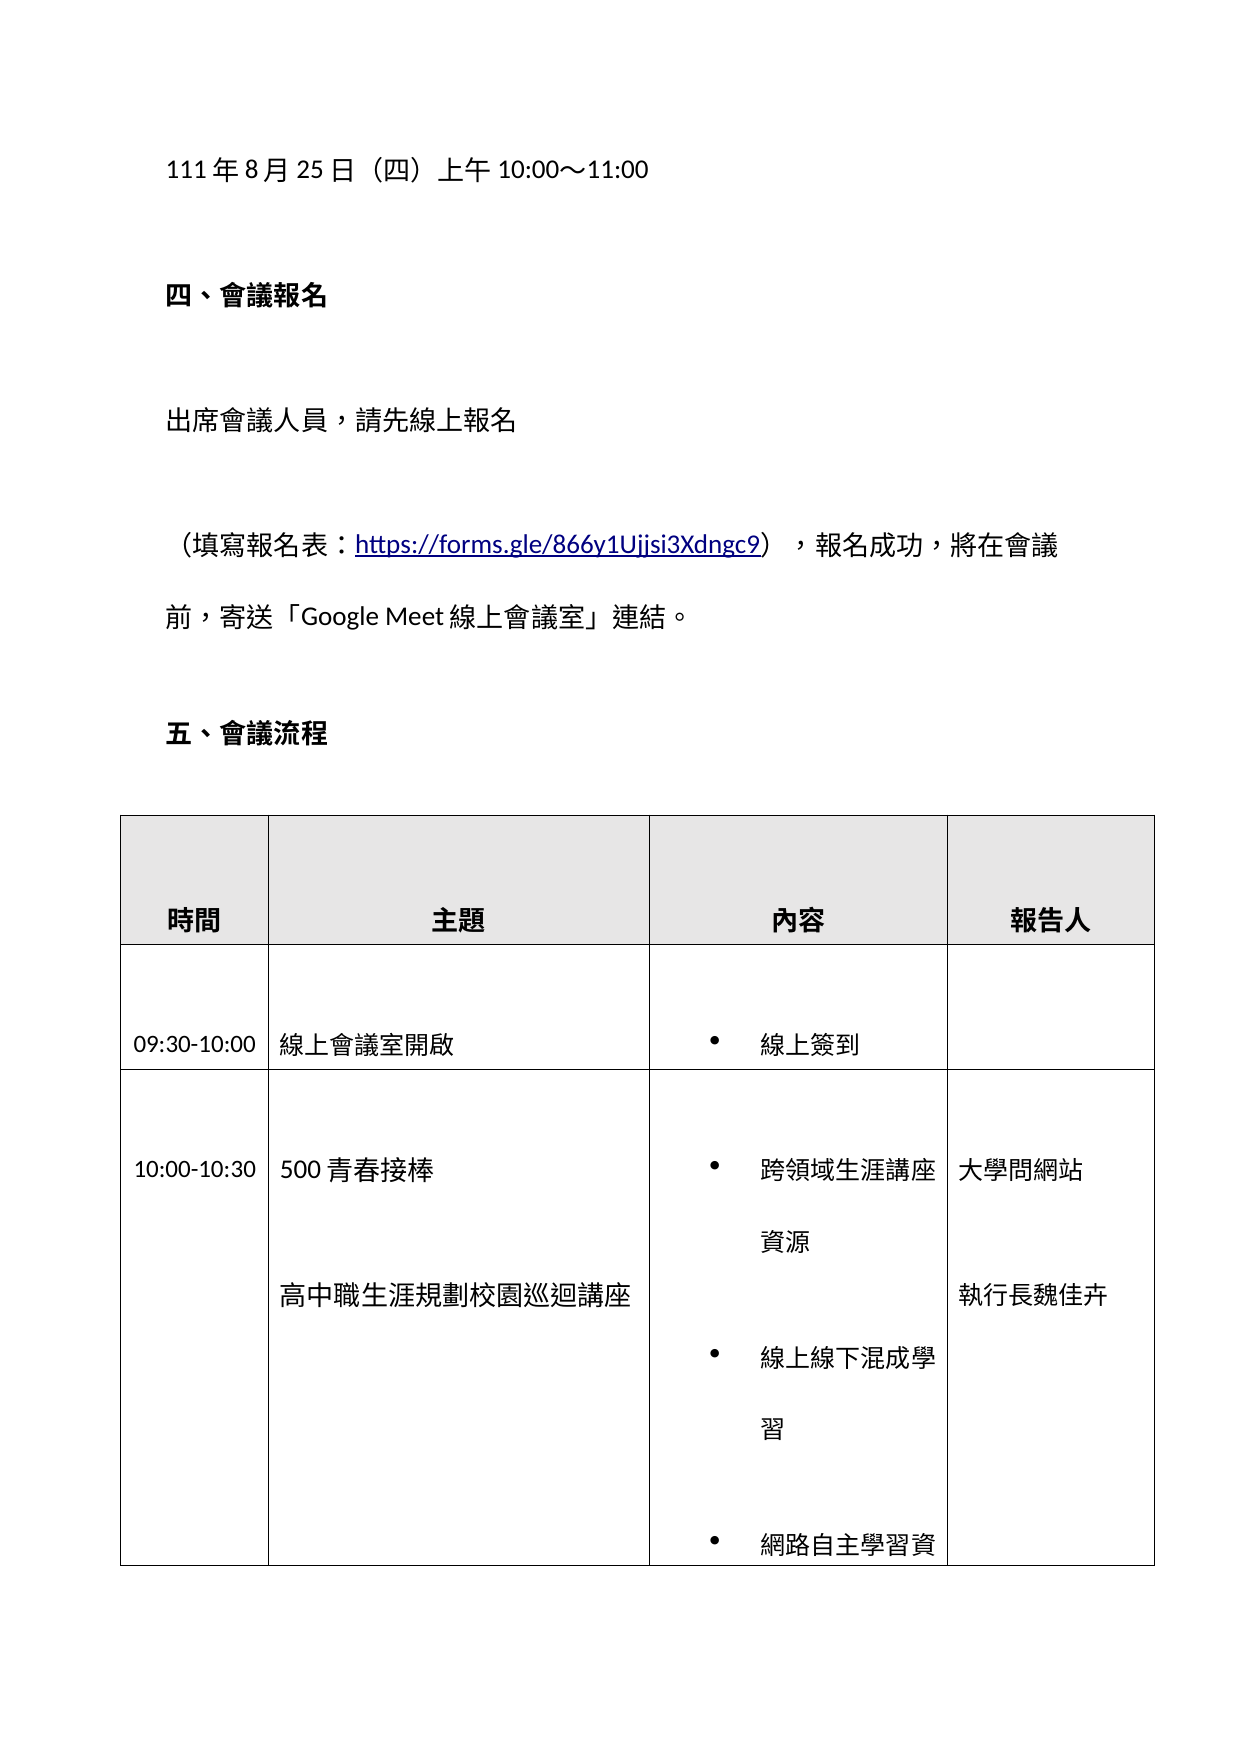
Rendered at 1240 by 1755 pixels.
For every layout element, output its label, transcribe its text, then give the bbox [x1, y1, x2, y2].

table_header 時間 [121, 816, 268, 944]
table_cell 線上會議室開啟 [269, 945, 649, 1069]
table_cell 500青春接棒 高中職生涯規劃校園巡迴講座 [269, 1070, 649, 1564]
table_cell [948, 945, 1154, 1069]
text （填寫報名表：https://forms.gle/866y1Ujjsi3Xdngc9），報名成功，將在會議前，寄送「Google Meet線上會議室」連結。 [165, 502, 1074, 636]
table_cell 線上簽到 [650, 945, 947, 1069]
table_header 報告人 [948, 816, 1154, 944]
table_cell 09:30-10:00 [121, 945, 268, 1069]
text 111年8月25日（四）上午10:00～11:00 [165, 127, 1074, 189]
text 四、會議報名 [165, 252, 1074, 314]
text 五、會議流程 [165, 689, 1074, 752]
text 出席會議人員，請先線上報名 [165, 377, 1074, 439]
table_cell 10:00-10:30 [121, 1070, 268, 1564]
table_header 內容 [650, 816, 947, 944]
table_cell 大學問網站 執行長魏佳卉 [948, 1070, 1154, 1564]
table_cell 跨領域生涯講座資源 線上線下混成學習 網路自主學習資源 生涯行動與實踐 [650, 1070, 947, 1564]
table_header 主題 [269, 816, 649, 944]
